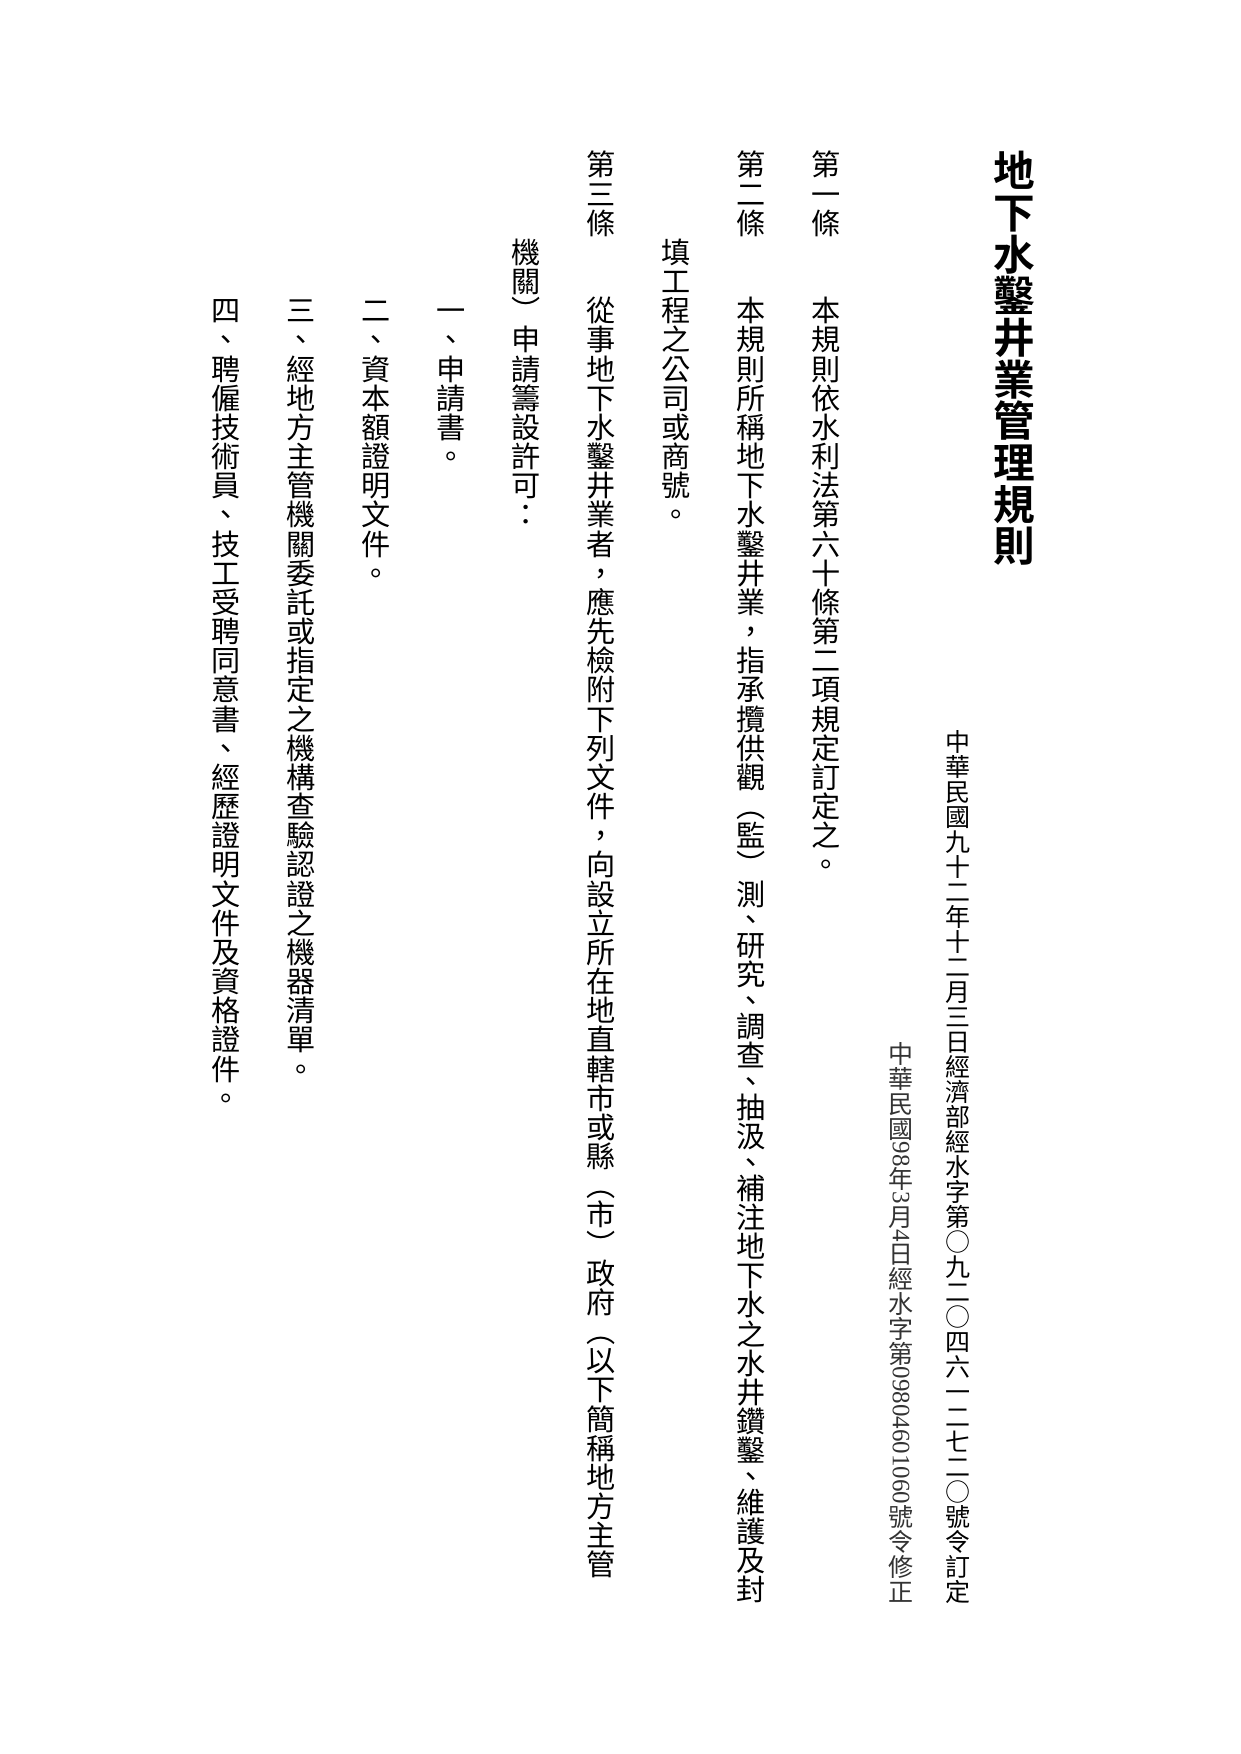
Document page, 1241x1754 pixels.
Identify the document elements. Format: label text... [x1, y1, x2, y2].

text 中華民國98年3月4日經水字第09804601060號令修正 [883, 150, 920, 1604]
text 第一條 本規則依水利法第六十條第二項規定訂定之。 [789, 150, 864, 1604]
text 三、經地方主管機關委託或指定之機構查驗認證之機器清單。 [264, 150, 339, 1604]
text 中華民國九十二年十二月三日經濟部經水字第○九二○四六一二七二○號令訂定 [939, 150, 976, 1604]
text 第三條 從事地下水鑿井業者，應先檢附下列文件，向設立所在地直轄市或縣（市）政府（以下簡稱地方主管機關）申請籌設許可： [489, 150, 639, 1604]
text 二、資本額證明文件。 [339, 150, 414, 1604]
text 地下水鑿井業管理規則 [976, 150, 1051, 1604]
text 一、申請書。 [414, 150, 489, 1604]
text 第二條 本規則所稱地下水鑿井業，指承攬供觀（監）測、研究、調查、抽汲、補注地下水之水井鑽鑿、維護及封填工程之公司或商號。 [639, 150, 789, 1604]
text 四、聘僱技術員、技工受聘同意書、經歷證明文件及資格證件。 [189, 150, 264, 1604]
